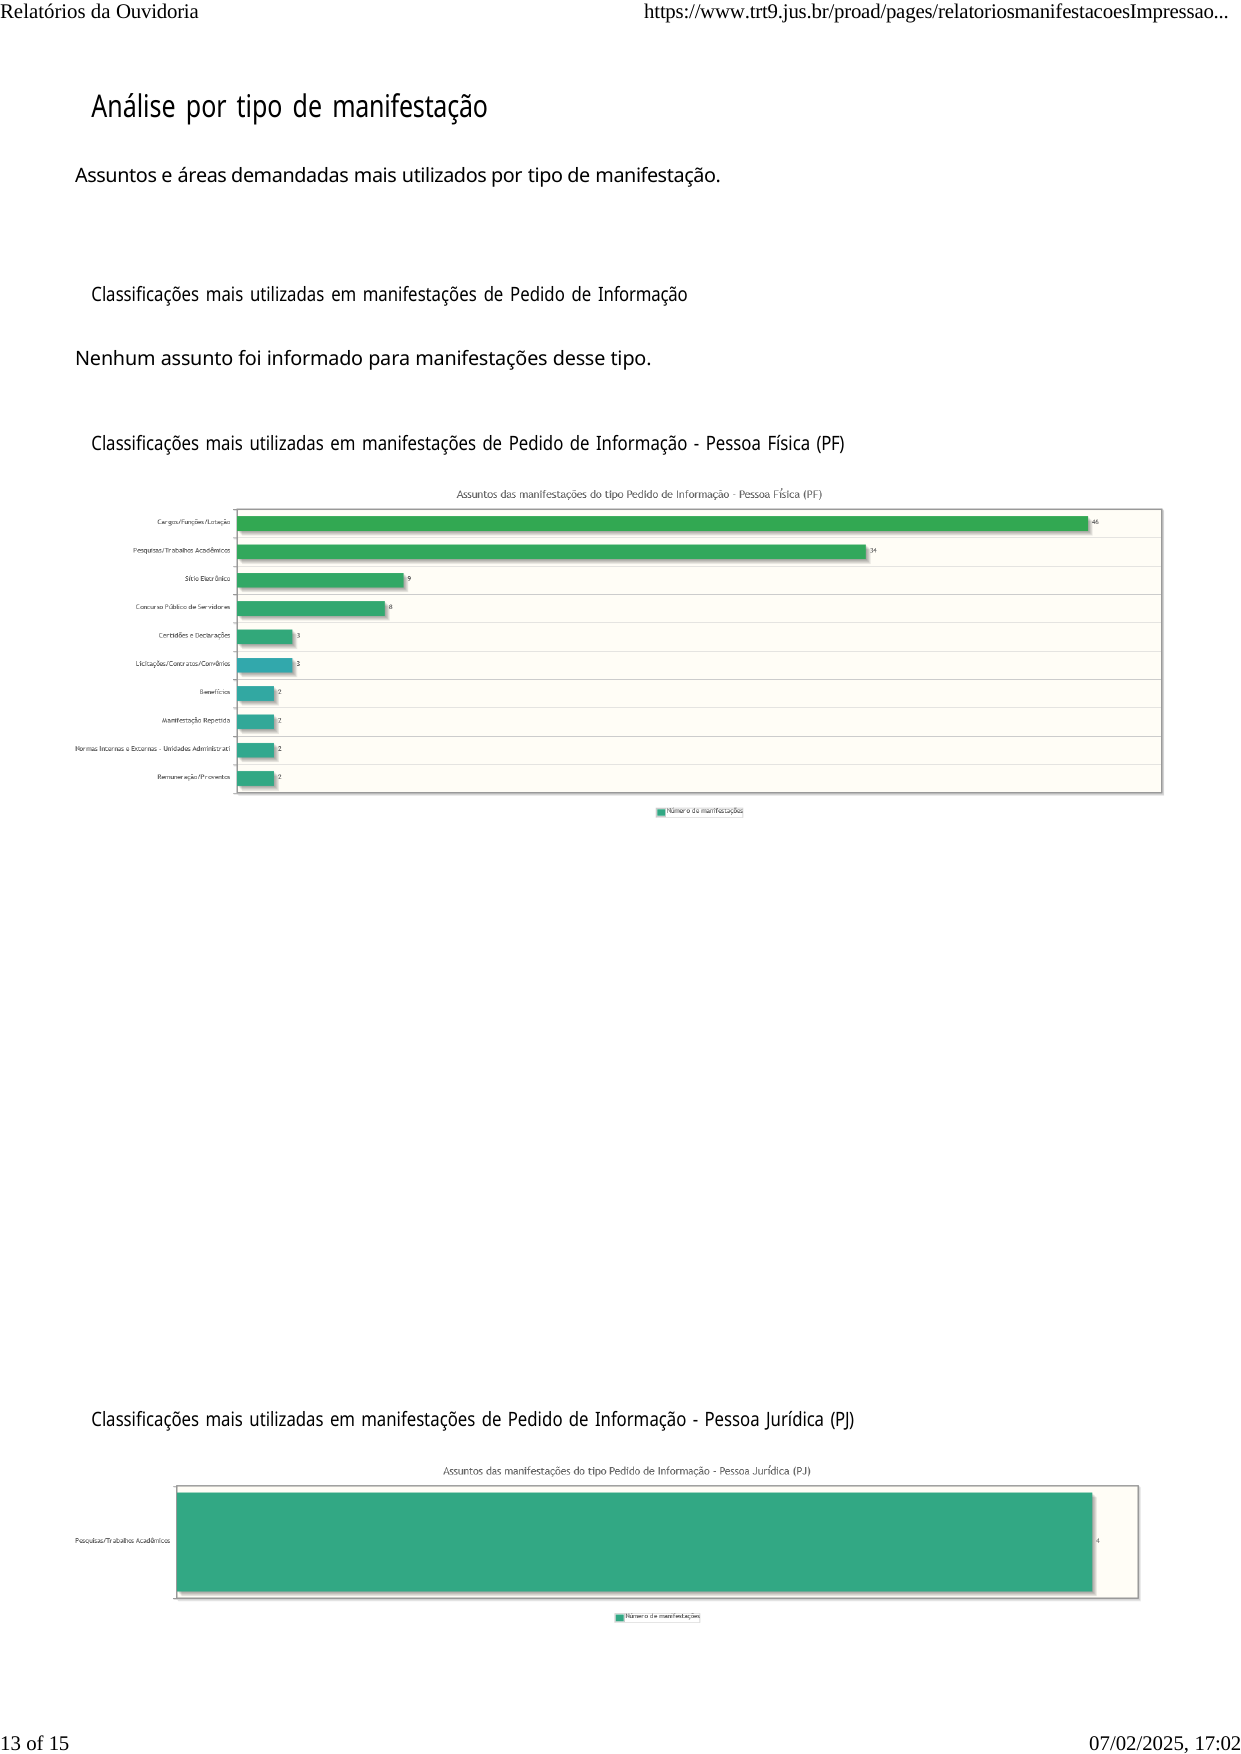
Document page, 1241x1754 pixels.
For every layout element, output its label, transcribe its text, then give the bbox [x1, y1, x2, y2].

picture [75, 488, 1165, 818]
text Análise por tipo de manifestação [91, 84, 1166, 127]
text Nenhum assunto foi informado para manifestações desse tipo. [75, 344, 1166, 371]
text Classificações mais utilizadas em manifestações de Pedido de Informação - Pessoa Física (PF) [91, 429, 1166, 456]
picture [75, 1465, 1141, 1623]
text Assuntos e áreas demandadas mais utilizados por tipo de manifestação. [75, 162, 1166, 188]
text Classificações mais utilizadas em manifestações de Pedido de Informação [91, 280, 1166, 307]
text Classificações mais utilizadas em manifestações de Pedido de Informação - Pessoa Jurídica (PJ) [91, 1406, 1166, 1433]
